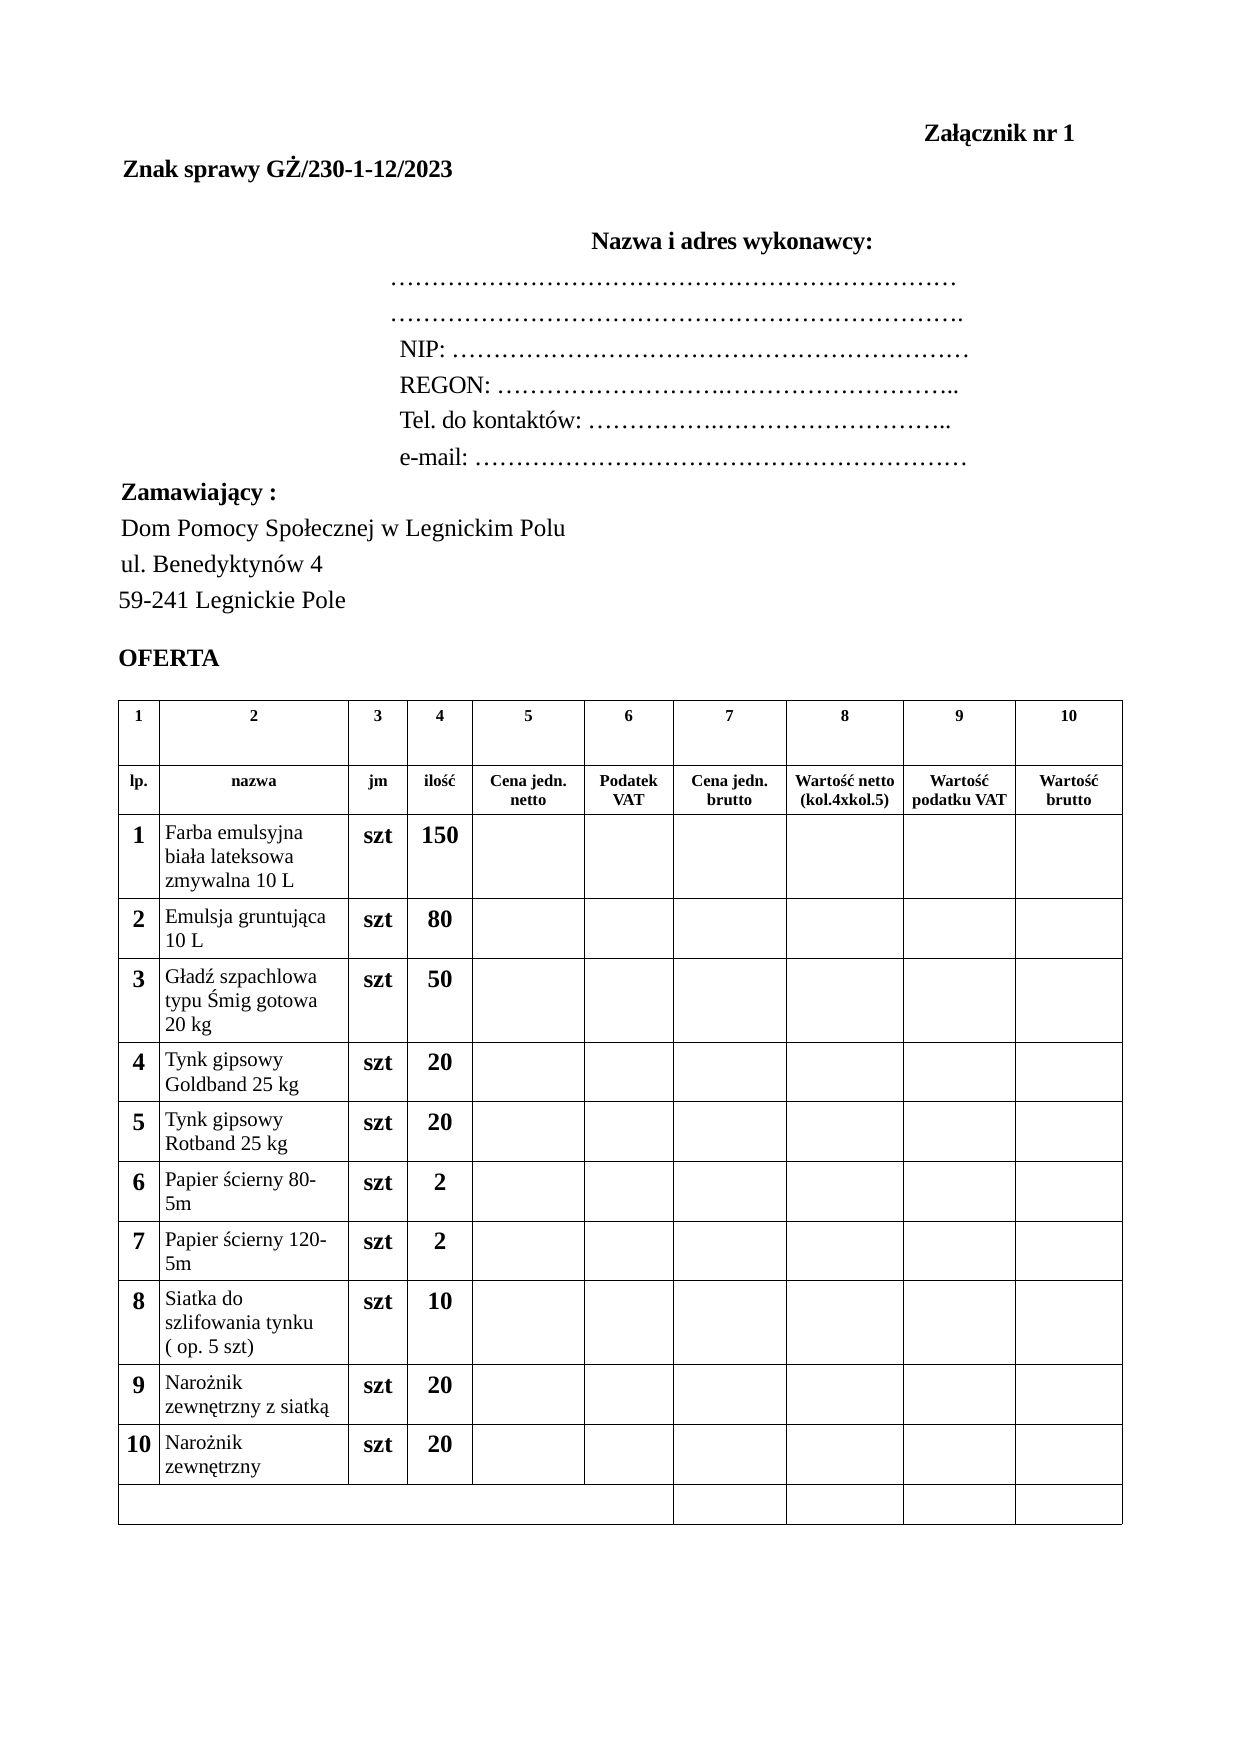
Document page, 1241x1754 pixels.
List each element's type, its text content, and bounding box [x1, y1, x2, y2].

table_cell [787, 899, 903, 958]
table_cell 5 [119, 1102, 159, 1161]
table_cell [585, 959, 673, 1042]
table_cell lp. [119, 766, 159, 814]
table_cell [904, 1485, 1015, 1524]
table_cell [473, 899, 584, 958]
table_cell [904, 1162, 1015, 1221]
table_cell [585, 815, 673, 898]
table_cell Wartość brutto [1016, 766, 1122, 814]
table_cell [674, 1043, 786, 1101]
table_cell [674, 815, 786, 898]
table_cell [585, 1365, 673, 1424]
table_cell [585, 1043, 673, 1101]
table_cell szt [349, 1162, 407, 1221]
table_cell [585, 899, 673, 958]
table_cell [904, 959, 1015, 1042]
table_cell 2 [408, 1222, 472, 1280]
table_cell [473, 815, 584, 898]
table_cell [904, 1043, 1015, 1101]
table_header 6 [585, 701, 673, 764]
table_cell 80 [408, 899, 472, 958]
table_cell [473, 959, 584, 1042]
table_cell 10 [408, 1281, 472, 1364]
table_cell [904, 899, 1015, 958]
table_cell 10 [119, 1425, 159, 1483]
table_cell [904, 1425, 1015, 1483]
table_cell [787, 815, 903, 898]
table_cell 20 [408, 1365, 472, 1424]
table_cell Narożnik zewnętrzny z siatką [160, 1365, 348, 1424]
table_cell [674, 1222, 786, 1280]
table_cell [787, 1222, 903, 1280]
table_cell 1 [119, 815, 159, 898]
table_cell [904, 1281, 1015, 1364]
table_cell [904, 1222, 1015, 1280]
table_cell [787, 1365, 903, 1424]
table_cell Narożnik zewnętrzny [160, 1425, 348, 1483]
table_cell Wartość podatku VAT [904, 766, 1015, 814]
text NIP: ……………………………………………………… [399, 334, 1122, 362]
table_cell 2 [119, 899, 159, 958]
table_cell [1016, 1043, 1122, 1101]
table_cell Wartość netto (kol.4xkol.5) [787, 766, 903, 814]
table_cell 4 [119, 1043, 159, 1101]
table_cell [787, 1102, 903, 1161]
table_cell [787, 1281, 903, 1364]
table_cell [787, 1425, 903, 1483]
text e-mail: …………………………………………………… [399, 442, 1122, 470]
text 59-241 Legnickie Pole [118, 585, 1122, 614]
table_cell [787, 959, 903, 1042]
table_cell [119, 1485, 673, 1524]
table_cell [585, 1281, 673, 1364]
table_cell Podatek VAT [585, 766, 673, 814]
table_cell [674, 959, 786, 1042]
table_cell [473, 1043, 584, 1101]
table_header 8 [787, 701, 903, 764]
table_cell jm [349, 766, 407, 814]
table_cell 6 [119, 1162, 159, 1221]
table_header 3 [349, 701, 407, 764]
table_cell 2 [408, 1162, 472, 1221]
table_cell 20 [408, 1043, 472, 1101]
table_cell [904, 1365, 1015, 1424]
table_cell [1016, 959, 1122, 1042]
table_cell [585, 1222, 673, 1280]
text Znak sprawy GŻ/230-1-12/2023 [122, 154, 1122, 183]
table_cell 50 [408, 959, 472, 1042]
table_cell [585, 1162, 673, 1221]
table_cell szt [349, 815, 407, 898]
table_cell [585, 1425, 673, 1483]
table_cell 9 [119, 1365, 159, 1424]
table_cell 20 [408, 1425, 472, 1483]
table_header 7 [674, 701, 786, 764]
table_cell [473, 1222, 584, 1280]
table_cell Papier ścierny 120- 5m [160, 1222, 348, 1280]
table_cell ilość [408, 766, 472, 814]
table_cell szt [349, 1425, 407, 1483]
table_cell Siatka do szlifowania tynku ( op. 5 szt) [160, 1281, 348, 1364]
table_cell Tynk gipsowy Rotband 25 kg [160, 1102, 348, 1161]
table_cell [473, 1281, 584, 1364]
text ul. Benedyktynów 4 [121, 549, 1122, 578]
table_cell Tynk gipsowy Goldband 25 kg [160, 1043, 348, 1101]
table_cell [674, 1425, 786, 1483]
table_header 5 [473, 701, 584, 764]
table_cell [674, 1102, 786, 1161]
table_cell Emulsja gruntująca 10 L [160, 899, 348, 958]
table_cell Gładź szpachlowa typu Śmig gotowa 20 kg [160, 959, 348, 1042]
table_cell [585, 1102, 673, 1161]
table_header 10 [1016, 701, 1122, 764]
text Tel. do kontaktów: …………….……………………….. [399, 406, 1122, 434]
table_cell [473, 1162, 584, 1221]
table_cell 3 [119, 959, 159, 1042]
table_cell [1016, 1485, 1122, 1524]
table_cell [787, 1162, 903, 1221]
table_cell szt [349, 959, 407, 1042]
table_cell [1016, 1102, 1122, 1161]
text Załącznik nr 1 [122, 118, 1122, 147]
table_cell [1016, 815, 1122, 898]
text ……………………………………………………………. [122, 298, 1122, 327]
table_cell [904, 1102, 1015, 1161]
table_header 1 [119, 701, 159, 764]
table_header 9 [904, 701, 1015, 764]
text Dom Pomocy Społecznej w Legnickim Polu [121, 513, 1122, 542]
table_cell [787, 1043, 903, 1101]
table_cell szt [349, 1281, 407, 1364]
table_cell [674, 1162, 786, 1221]
table_cell [1016, 1281, 1122, 1364]
table_cell [1016, 1425, 1122, 1483]
text …………………………………………………………… [122, 262, 1122, 291]
table_cell 150 [408, 815, 472, 898]
table_cell [674, 899, 786, 958]
table_cell szt [349, 1365, 407, 1424]
table_cell 8 [119, 1281, 159, 1364]
table_cell nazwa [160, 766, 348, 814]
table_cell szt [349, 1043, 407, 1101]
table_cell Papier ścierny 80- 5m [160, 1162, 348, 1221]
table_cell [473, 1365, 584, 1424]
table_cell [787, 1485, 903, 1524]
table_cell Cena jedn. netto [473, 766, 584, 814]
text Nazwa i adres wykonawcy: [122, 226, 1122, 255]
table_cell Farba emulsyjna biała lateksowa zmywalna 10 L [160, 815, 348, 898]
table_cell szt [349, 899, 407, 958]
table_header 4 [408, 701, 472, 764]
table_cell [674, 1281, 786, 1364]
table_cell [1016, 1365, 1122, 1424]
table_cell [674, 1365, 786, 1424]
table_cell 7 [119, 1222, 159, 1280]
table_cell [473, 1425, 584, 1483]
table_cell [904, 815, 1015, 898]
table_cell [473, 1102, 584, 1161]
table_cell [1016, 899, 1122, 958]
table_cell [674, 1485, 786, 1524]
text OFERTA [118, 643, 1122, 672]
text REGON: ……………………….……………………….. [399, 370, 1122, 398]
table_cell 20 [408, 1102, 472, 1161]
table_header 2 [160, 701, 348, 764]
table_cell Cena jedn. brutto [674, 766, 786, 814]
table_cell [1016, 1162, 1122, 1221]
text Zamawiający : [121, 477, 1122, 506]
table_cell [1016, 1222, 1122, 1280]
table_cell szt [349, 1222, 407, 1280]
table_cell szt [349, 1102, 407, 1161]
